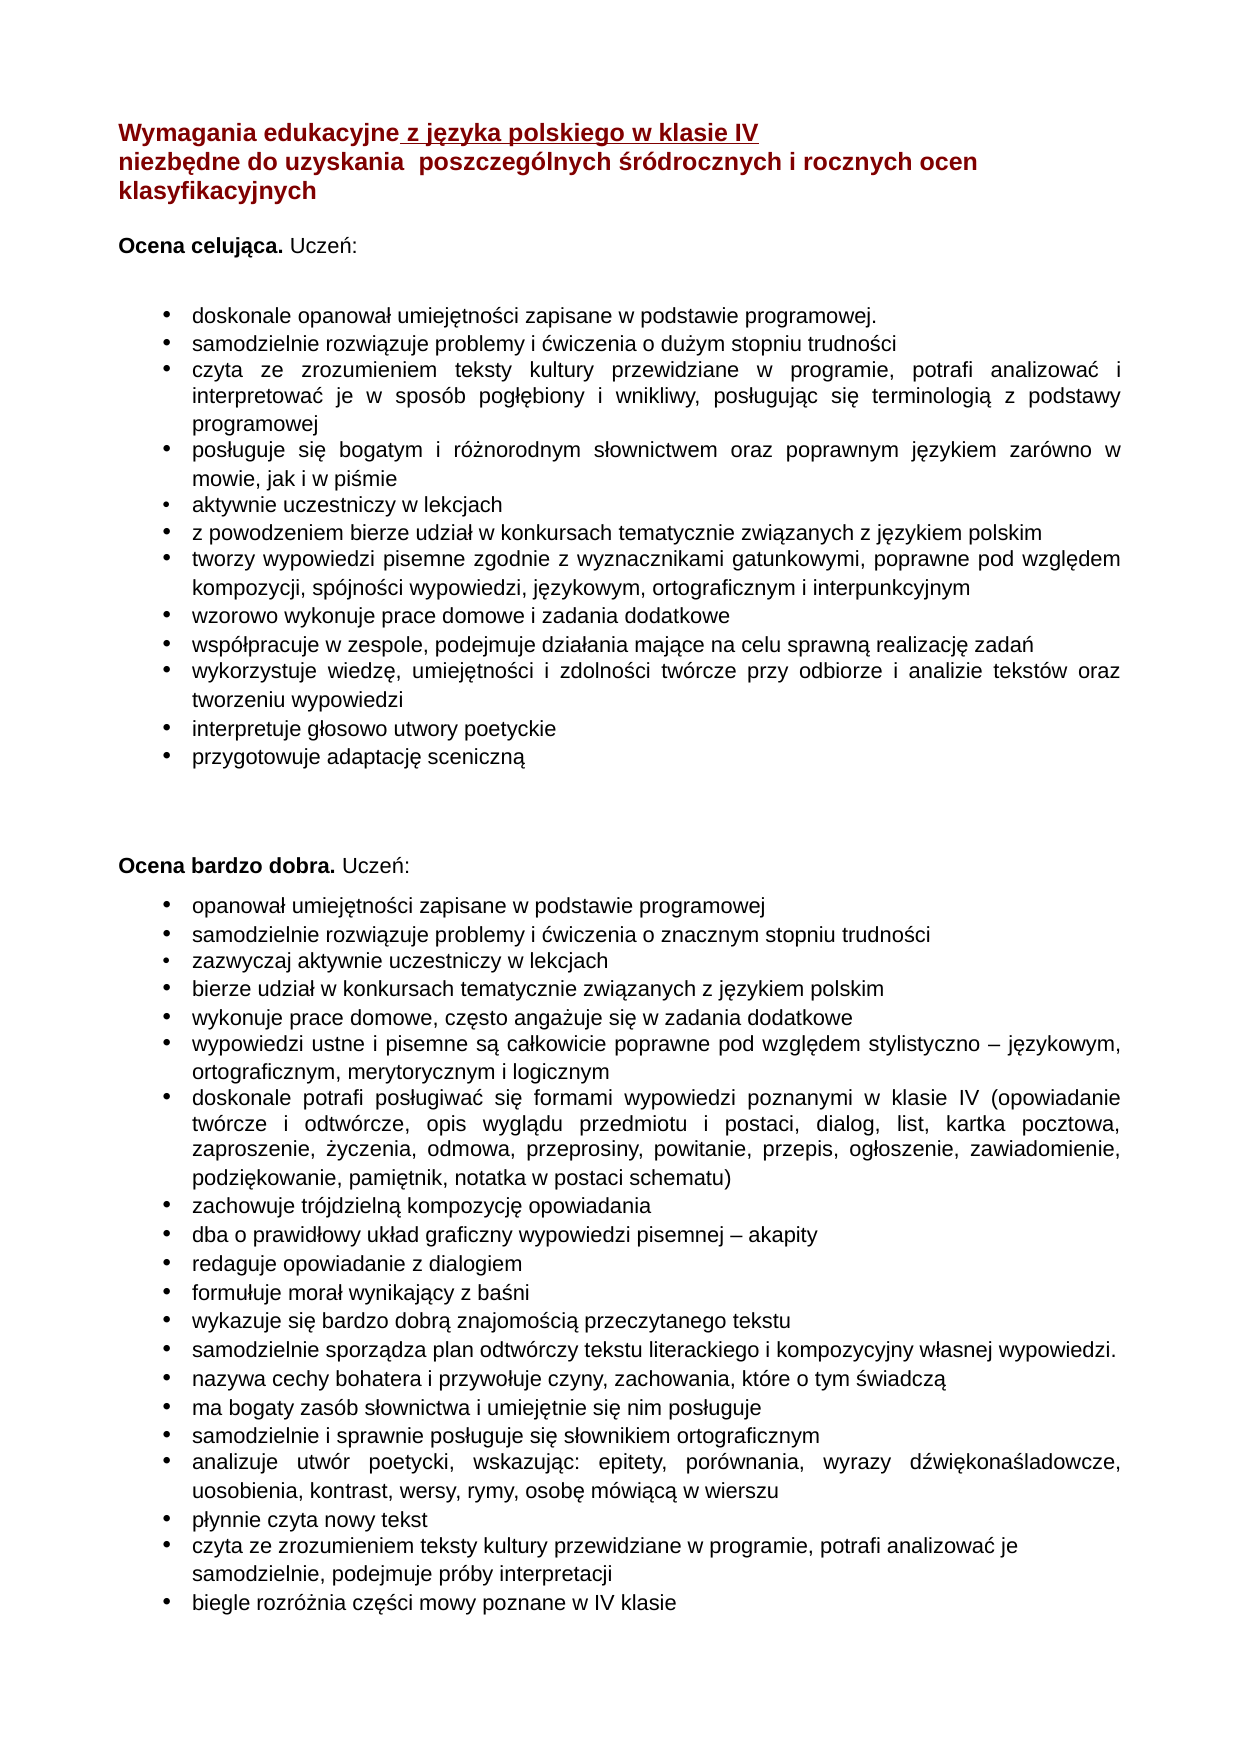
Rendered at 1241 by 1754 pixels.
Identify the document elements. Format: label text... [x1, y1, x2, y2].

list formułuje morał wynikający z baśni [162, 1277, 1122, 1305]
list wykazuje się bardzo dobrą znajomością przeczytanego tekstu [162, 1305, 1122, 1334]
list opanował umiejętności zapisane w podstawie programowej [162, 890, 1122, 919]
list czyta ze zrozumieniem teksty kultury przewidziane w programie, potrafi analizować je samodzielnie, podejmuje próby interpretacji [162, 1532, 1122, 1587]
list zazwyczaj aktywnie uczestniczy w lekcjach [162, 948, 1122, 973]
list samodzielnie sporządza plan odtwórczy tekstu literackiego i kompozycyjny własnej wypowiedzi. [162, 1334, 1122, 1363]
list zachowuje trójdzielną kompozycję opowiadania [162, 1190, 1122, 1219]
list redaguje opowiadanie z dialogiem [162, 1248, 1122, 1277]
text Ocena bardzo dobra. Uczeń: [118, 853, 1122, 878]
list doskonale opanował umiejętności zapisane w podstawie programowej. [162, 300, 1122, 328]
text Wymagania edukacyjne z języka polskiego w klasie IV niezbędne do uzyskania poszczególnych śródrocznych i rocznych ocen klasyfikacyjnych [118, 118, 1122, 204]
list biegle rozróżnia części mowy poznane w IV klasie [162, 1587, 1122, 1616]
list czyta ze zrozumieniem teksty kultury przewidziane w programie, potrafi analizować i interpretować je w sposób pogłębiony i wnikliwy, posługując się terminologią z podstawy programowej [162, 357, 1122, 437]
list samodzielnie rozwiązuje problemy i ćwiczenia o dużym stopniu trudności [162, 328, 1122, 357]
list wykorzystuje wiedzę, umiejętności i zdolności twórcze przy odbiorze i analizie tekstów oraz tworzeniu wypowiedzi [162, 658, 1122, 713]
list doskonale potrafi posługiwać się formami wypowiedzi poznanymi w klasie IV (opowiadanie twórcze i odtwórcze, opis wyglądu przedmiotu i postaci, dialog, list, kartka pocztowa, zaproszenie, życzenia, odmowa, przeprosiny, powitanie, przepis, ogłoszenie, zawiadomienie, podziękowanie, pamiętnik, notatka w postaci schematu) [162, 1085, 1122, 1190]
list ma bogaty zasób słownictwa i umiejętnie się nim posługuje [162, 1392, 1122, 1420]
text Ocena celująca. Uczeń: [118, 233, 1122, 258]
list interpretuje głosowo utwory poetyckie [162, 713, 1122, 741]
list samodzielnie i sprawnie posługuje się słownikiem ortograficznym [162, 1420, 1122, 1449]
list posługuje się bogatym i różnorodnym słownictwem oraz poprawnym językiem zarówno w mowie, jak i w piśmie [162, 437, 1122, 492]
list nazywa cechy bohatera i przywołuje czyny, zachowania, które o tym świadczą [162, 1363, 1122, 1392]
list dba o prawidłowy układ graficzny wypowiedzi pisemnej – akapity [162, 1219, 1122, 1248]
list analizuje utwór poetycki, wskazując: epitety, porównania, wyrazy dźwiękonaśladowcze, uosobienia, kontrast, wersy, rymy, osobę mówiącą w wierszu [162, 1449, 1122, 1504]
list tworzy wypowiedzi pisemne zgodnie z wyznacznikami gatunkowymi, poprawne pod względem kompozycji, spójności wypowiedzi, językowym, ortograficznym i interpunkcyjnym [162, 546, 1122, 600]
list wypowiedzi ustne i pisemne są całkowicie poprawne pod względem stylistyczno – językowym, ortograficznym, merytorycznym i logicznym [162, 1031, 1122, 1085]
list samodzielnie rozwiązuje problemy i ćwiczenia o znacznym stopniu trudności [162, 919, 1122, 948]
list wykonuje prace domowe, często angażuje się w zadania dodatkowe [162, 1002, 1122, 1031]
list współpracuje w zespole, podejmuje działania mające na celu sprawną realizację zadań [162, 629, 1122, 658]
list płynnie czyta nowy tekst [162, 1504, 1122, 1532]
list przygotowuje adaptację sceniczną [162, 741, 1122, 770]
list bierze udział w konkursach tematycznie związanych z językiem polskim [162, 973, 1122, 1002]
list z powodzeniem bierze udział w konkursach tematycznie związanych z językiem polskim [162, 517, 1122, 546]
list wzorowo wykonuje prace domowe i zadania dodatkowe [162, 600, 1122, 629]
list aktywnie uczestniczy w lekcjach [162, 492, 1122, 517]
